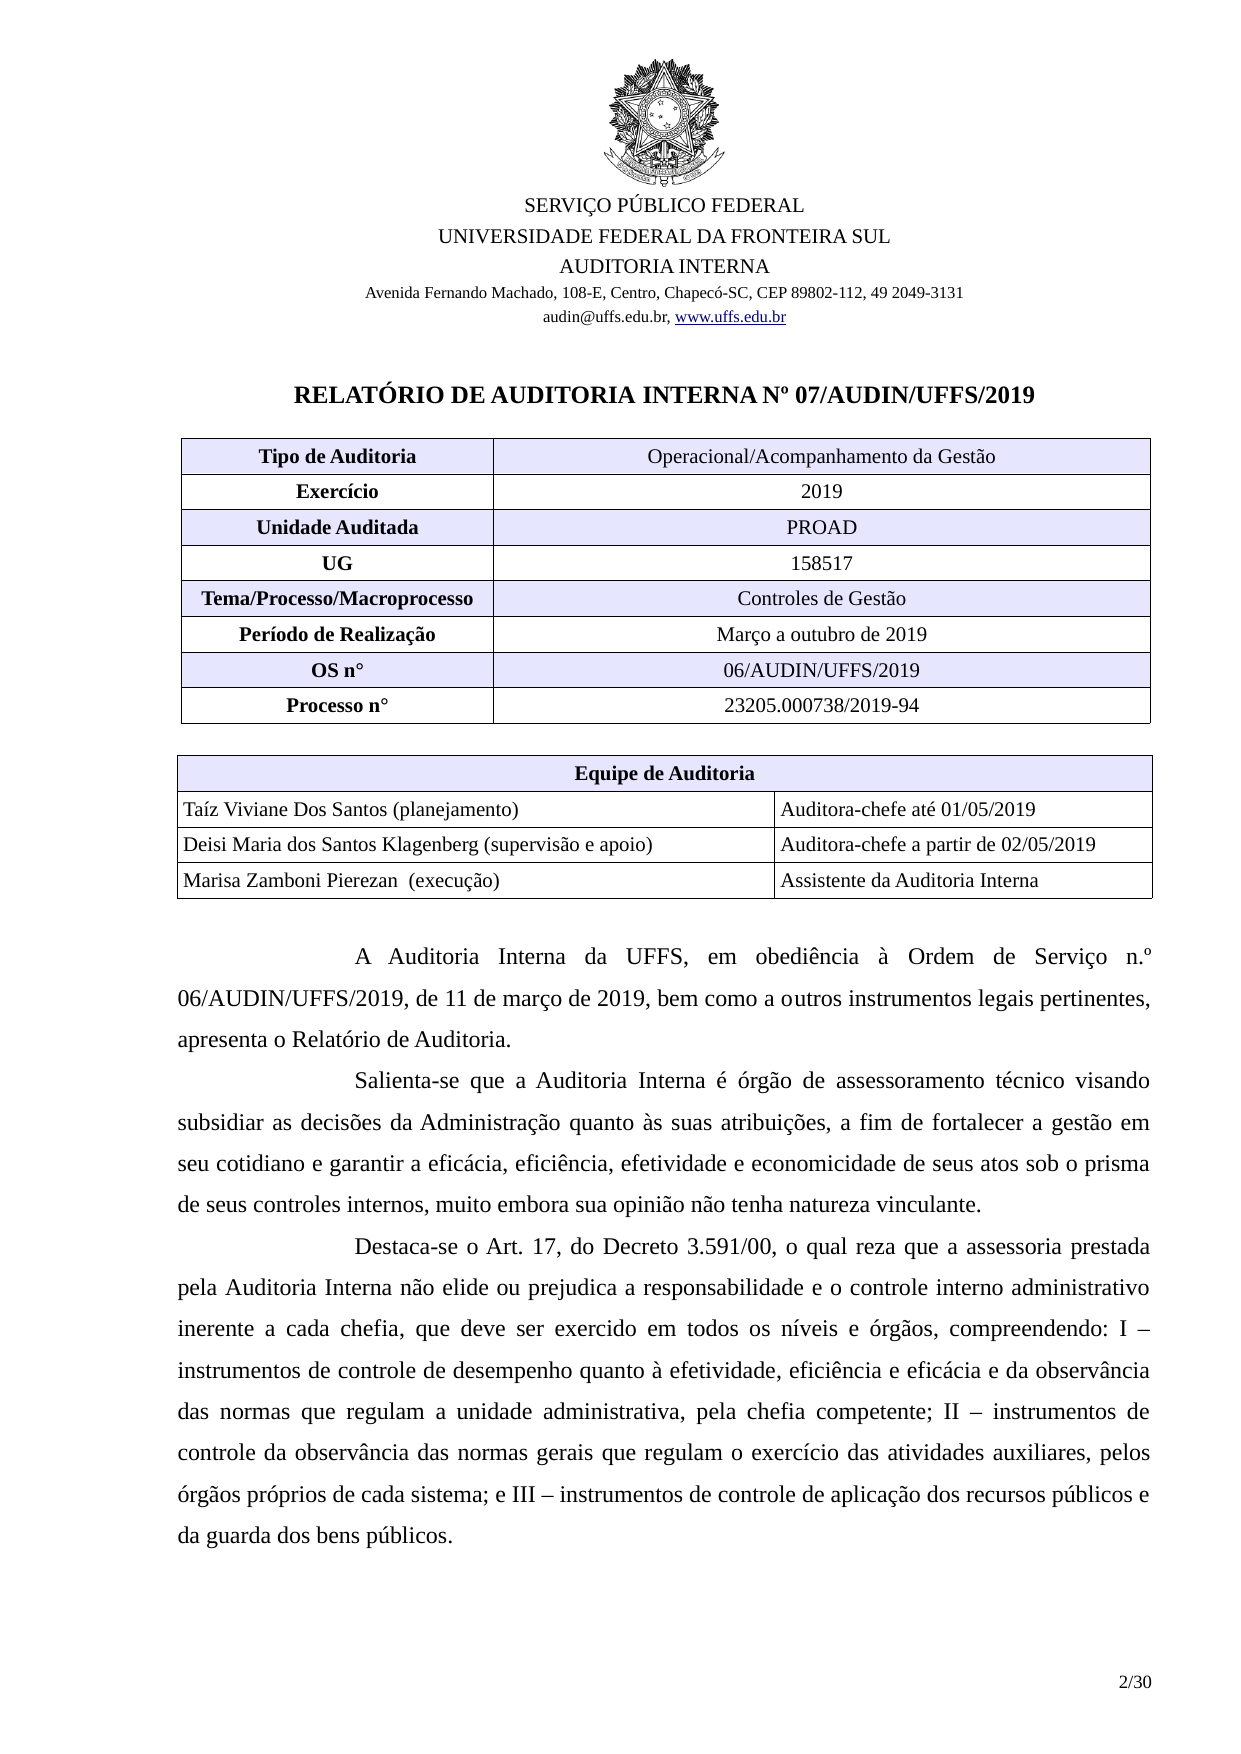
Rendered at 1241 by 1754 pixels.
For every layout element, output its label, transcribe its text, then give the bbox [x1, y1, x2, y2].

table_cell Março a outubro de 2019 [494, 617, 1150, 652]
table_cell PROAD [494, 510, 1150, 545]
table_cell OS n° [182, 653, 493, 687]
table_cell Processo n° [182, 688, 493, 723]
table_cell Exercício [182, 475, 493, 509]
table_cell Controles de Gestão [494, 581, 1150, 616]
table_cell 2019 [494, 475, 1150, 509]
text Destaca-se o Art. 17, do Decreto 3.591/00, o qual reza que a assessoria prestada pela Auditoria Interna não elide ou prejudica a responsabilidade e o controle interno administrativo inerente a cada chefia, que deve ser exercido em todos os níveis e órgãos, compreendendo: I – instrumentos de controle de desempenho quanto à efetividade, eficiência e eficácia e da observância das normas que regulam a unidade administrativa, pela chefia competente; II – instrumentos de controle da observância das normas gerais que regulam o exercício das atividades auxiliares, pelos órgãos próprios de cada sistema; e III – instrumentos de controle de aplicação dos recursos públicos e da guarda dos bens públicos. [177, 1232, 1152, 1549]
table_cell Tema/Processo/Macroprocesso [182, 581, 493, 616]
table_cell Assistente da Auditoria Interna [775, 863, 1152, 898]
text A Auditoria Interna da UFFS, em obediência à Ordem de Serviço n.º 06/AUDIN/UFFS/2019, de 11 de março de 2019, bem como a outros instrumentos legais pertinentes, apresenta o Relatório de Auditoria. [177, 941, 1152, 1052]
table_cell Auditora-chefe até 01/05/2019 [775, 792, 1152, 827]
table_header Equipe de Auditoria [178, 756, 1152, 791]
table_cell 158517 [494, 546, 1150, 580]
table_cell Marisa Zamboni Pierezan (execução) [178, 863, 774, 898]
table_cell 06/AUDIN/UFFS/2019 [494, 653, 1150, 687]
table_cell UG [182, 546, 493, 580]
table_cell 23205.000738/2019-94 [494, 688, 1150, 723]
text RELATÓRIO DE AUDITORIA INTERNA Nº 07/AUDIN/UFFS/2019 [177, 380, 1152, 409]
table_cell Período de Realização [182, 617, 493, 652]
table_header Tipo de Auditoria [182, 439, 493, 473]
table_cell Deisi Maria dos Santos Klagenberg (supervisão e apoio) [178, 828, 774, 862]
table_cell Auditora-chefe a partir de 02/05/2019 [775, 828, 1152, 862]
table_cell Unidade Auditada [182, 510, 493, 545]
table_header Operacional/Acompanhamento da Gestão [494, 439, 1150, 473]
text Salienta-se que a Auditoria Interna é órgão de assessoramento técnico visando subsidiar as decisões da Administração quanto às suas atribuições, a fim de fortalecer a gestão em seu cotidiano e garantir a eficácia, eficiência, efetividade e economicidade de seus atos sob o prisma de seus controles internos, muito embora sua opinião não tenha natureza vinculante. [177, 1066, 1152, 1218]
table_cell Taíz Viviane Dos Santos (planejamento) [178, 792, 774, 827]
